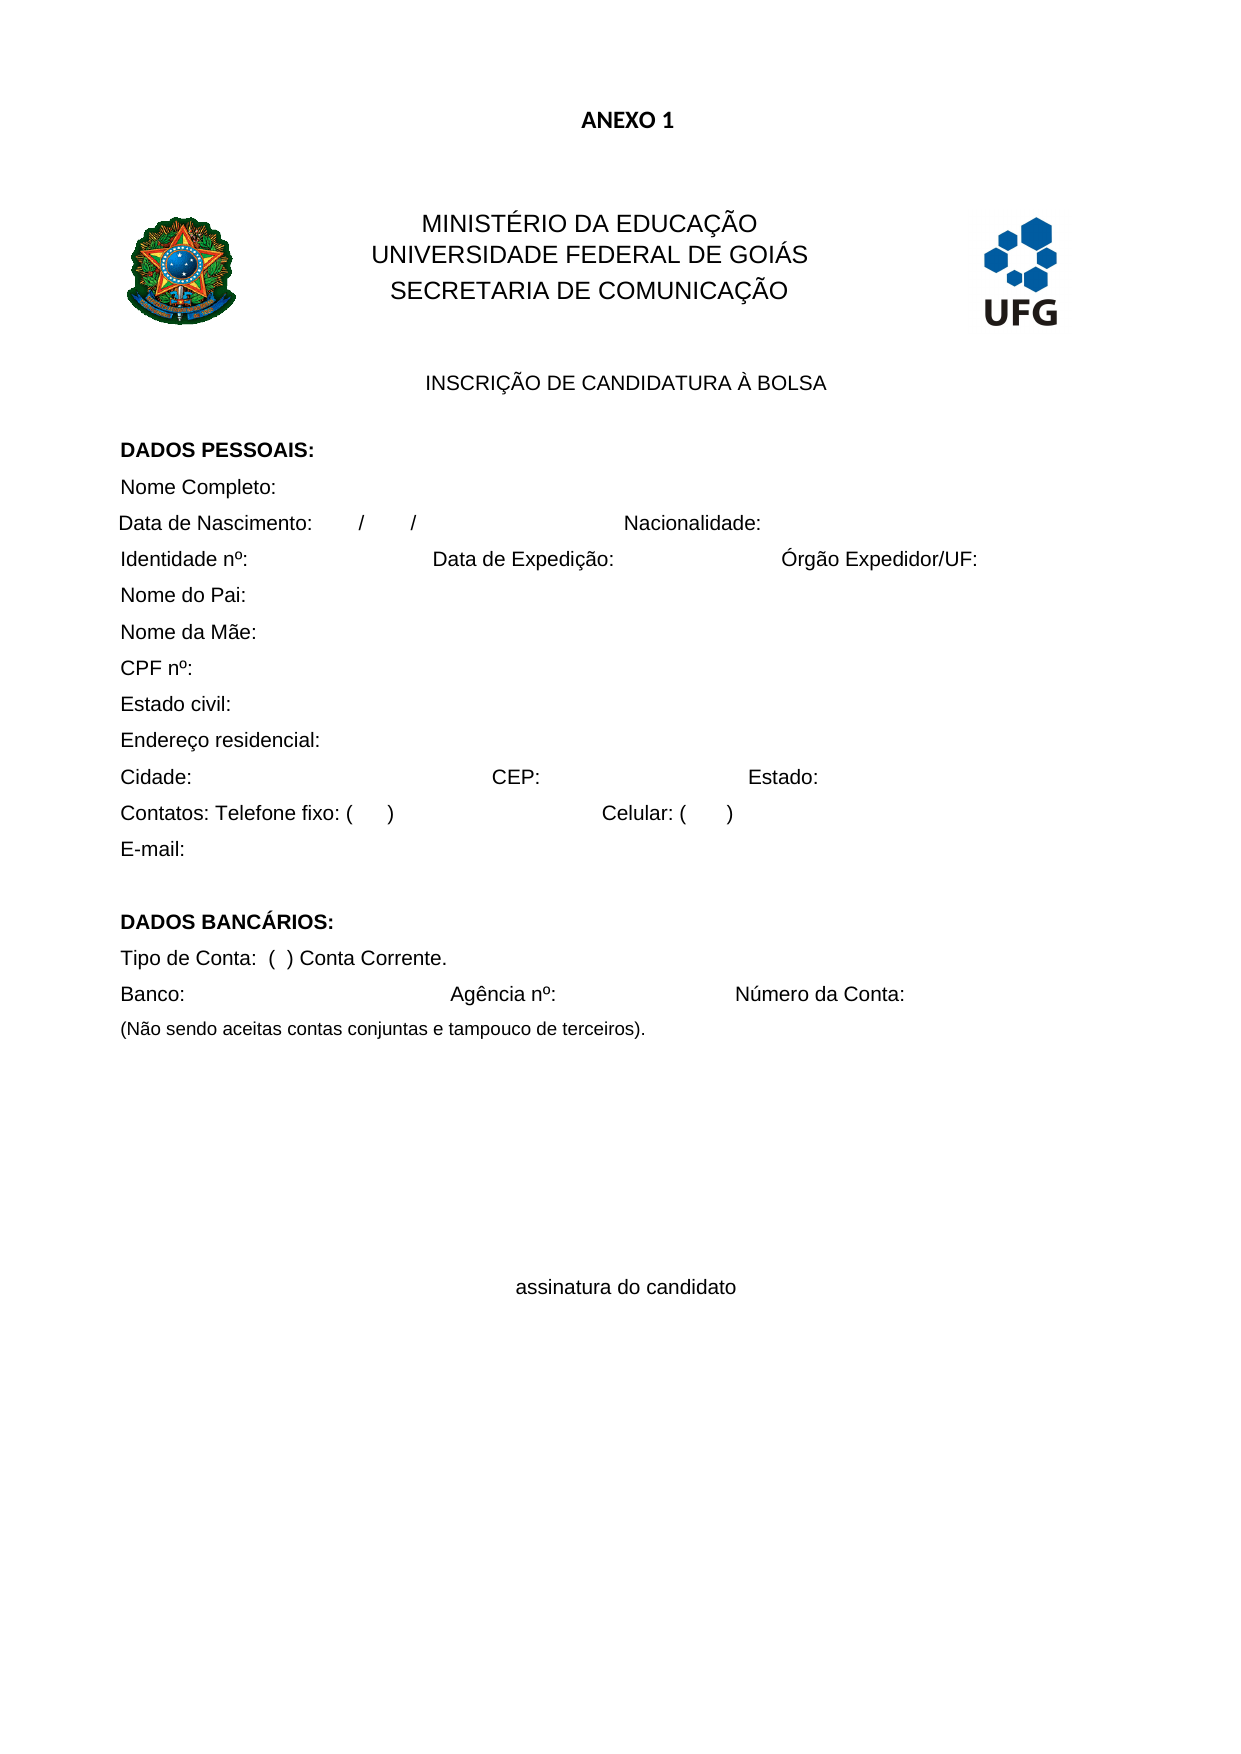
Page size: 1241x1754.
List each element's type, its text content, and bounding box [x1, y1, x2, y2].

text Nome da Mãe: [119, 619, 1132, 643]
text Tipo de Conta: ( ) Conta Corrente. [119, 946, 1132, 970]
text E-mail: [119, 837, 1132, 861]
text CPF nº: [119, 656, 1132, 680]
text Nome Completo: [119, 474, 1132, 498]
text Contatos: Telefone fixo: ( ) Celular: ( ) [119, 801, 1132, 825]
text DADOS BANCÁRIOS: [119, 909, 1132, 933]
text (Não sendo aceitas contas conjuntas e tampouco de terceiros). [119, 1018, 1132, 1040]
text Data de Nascimento: / / Nacionalidade: [118, 511, 1137, 535]
text Estado civil: [119, 692, 1132, 716]
picture [968, 209, 1073, 334]
text Banco: Agência nº: Número da Conta: [119, 982, 1132, 1006]
text Endereço residencial: [119, 728, 1132, 752]
table_header MINISTÉRIO DA EDUCAÇÃO UNIVERSIDADE FEDERAL DE GOIÁS SECRETARIA DE COMUNICAÇÃO [237, 168, 946, 345]
text Cidade: CEP: Estado: [119, 764, 1132, 788]
text Nome do Pai: [119, 583, 1132, 607]
text Identidade nº: Data de Expedição: Órgão Expedidor/UF: [119, 547, 1132, 571]
table_header [111, 168, 237, 345]
picture [124, 216, 237, 327]
table_header [946, 168, 1079, 345]
text INSCRIÇÃO DE CANDIDATURA À BOLSA [119, 371, 1132, 394]
text DADOS PESSOAIS: [119, 438, 1132, 462]
text assinatura do candidato [119, 1274, 1132, 1298]
text ANEXO 1 [118, 104, 1137, 135]
